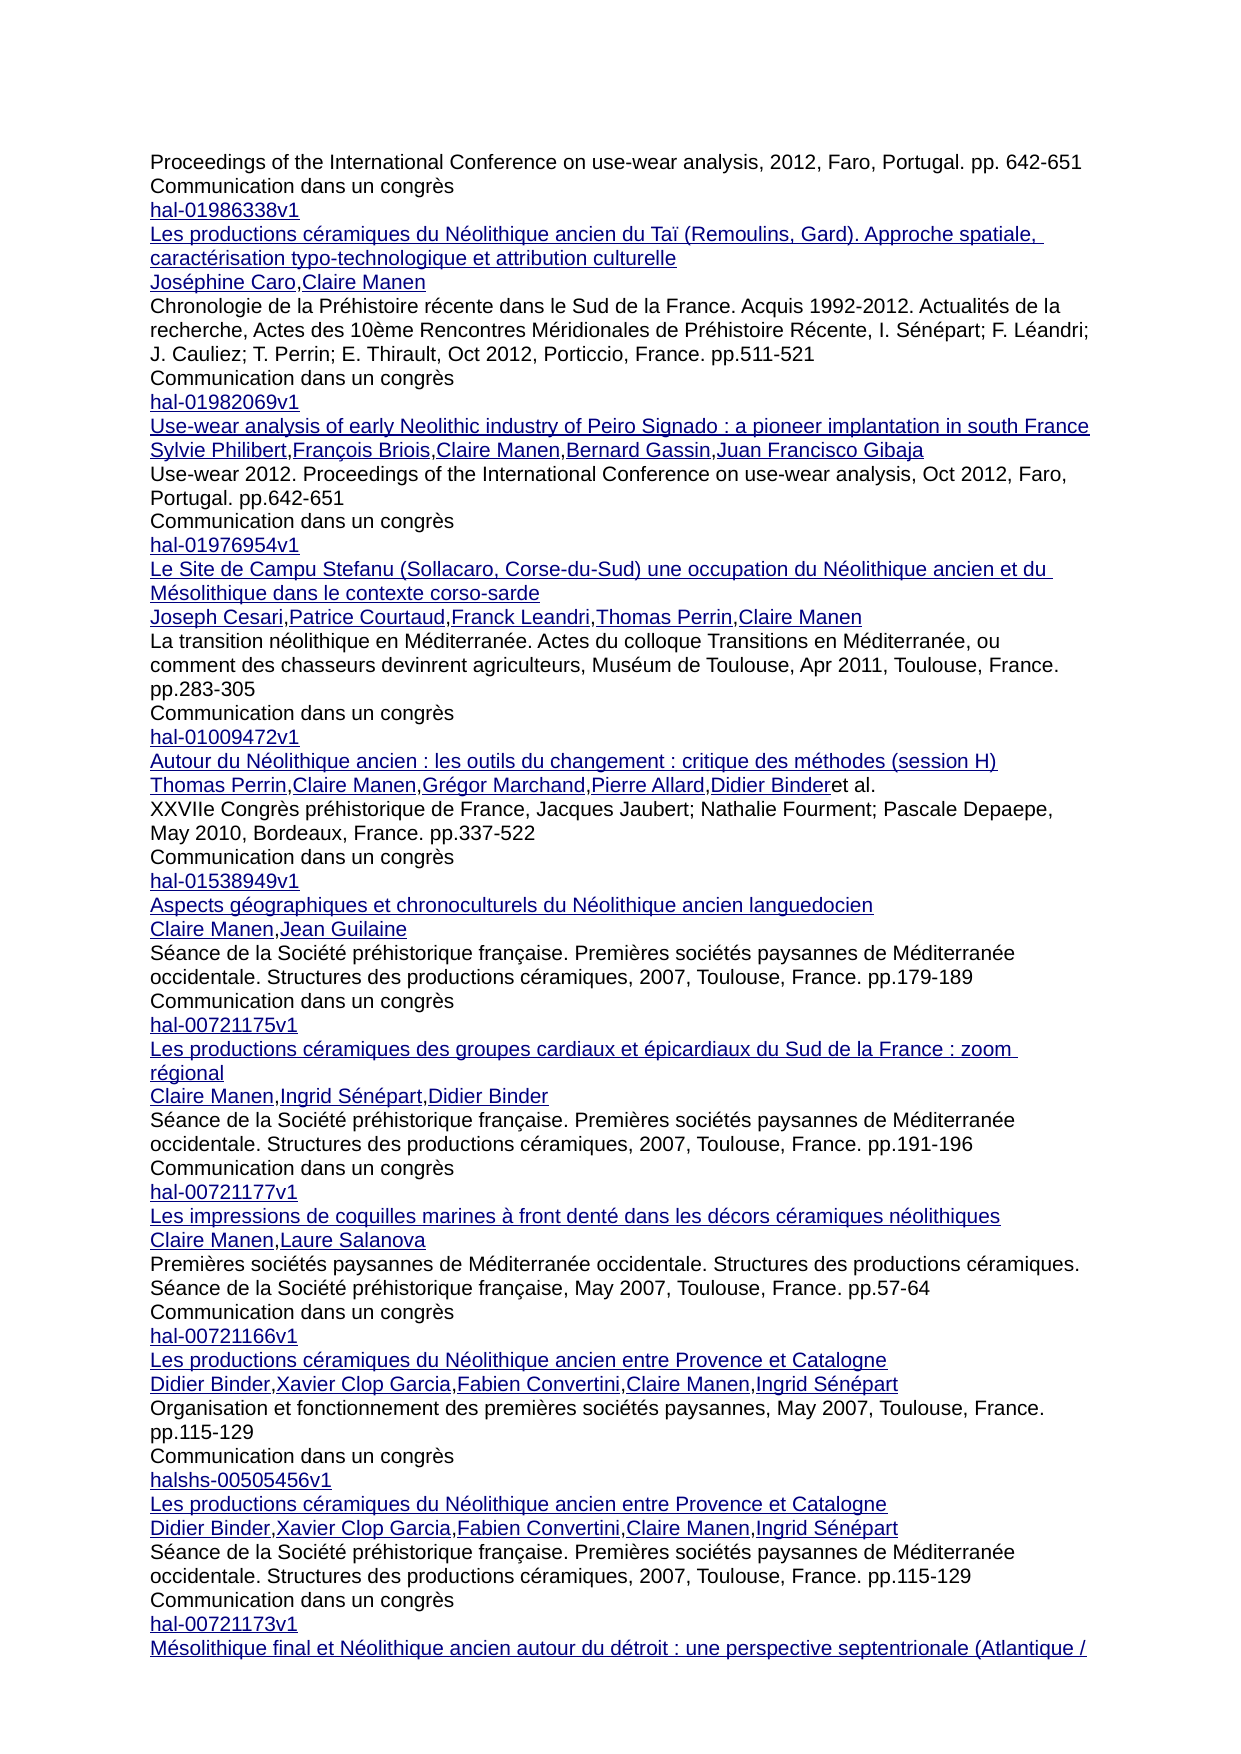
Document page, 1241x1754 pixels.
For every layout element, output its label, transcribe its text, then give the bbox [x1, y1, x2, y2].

table_cell Sylvie Philibert,François Briois,Claire Manen,Bernard Gassin,Juan Francisco Gibaja Use-wear 2012. Proceedings of the International Conference on use-wear analysis, Oct 2012, Faro, Portugal. pp.642-651 Communication dans un congrès hal-01976954v1 [150, 436, 1090, 557]
table_cell Le Site de Campu Stefanu (Sollacaro, Corse-du-Sud) une occupation du Néolithique ancien et du Mésolithique dans le contexte corso-sarde Joseph Cesari,Patrice Courtaud,Franck Leandri,Thomas Perrin,Claire Manen La transition néolithique en Méditerranée. Actes du colloque Transitions en Méditerranée, ou comment des chasseurs devinrent agriculteurs, Muséum de Toulouse, Apr 2011, Toulouse, France. pp.283-305 Communication dans un congrès hal-01009472v1 [150, 557, 1090, 749]
table_cell Mésolithique final et Néolithique ancien autour du détroit : une perspective septentrionale (Atlantique / [150, 1635, 1090, 1659]
table_cell Use-wear analysis of early Neolithic industry of Peiro Signado : a pioneer implantation in south France [150, 414, 1090, 434]
table_cell Proceedings of the International Conference on use-wear analysis, 2012, Faro, Portugal. pp. 642-651 Communication dans un congrès hal-01986338v1 [150, 150, 1090, 222]
table_cell Les productions céramiques du Néolithique ancien du Taï (Remoulins, Gard). Approche spatiale, caractérisation typo-technologique et attribution culturelle Joséphine Caro,Claire Manen Chronologie de la Préhistoire récente dans le Sud de la France. Acquis 1992-2012. Actualités de la recherche, Actes des 10ème Rencontres Méridionales de Préhistoire Récente, I. Sénépart; F. Léandri; J. Cauliez; T. Perrin; E. Thirault, Oct 2012, Porticcio, France. pp.511-521 Communication dans un congrès hal-01982069v1 [150, 222, 1090, 413]
table_cell Les productions céramiques du Néolithique ancien entre Provence et Catalogne Didier Binder,Xavier Clop Garcia,Fabien Convertini,Claire Manen,Ingrid Sénépart Séance de la Société préhistorique française. Premières sociétés paysannes de Méditerranée occidentale. Structures des productions céramiques, 2007, Toulouse, France. pp.115-129 Communication dans un congrès hal-00721173v1 [150, 1492, 1090, 1635]
table_cell Les impressions de coquilles marines à front denté dans les décors céramiques néolithiques Claire Manen,Laure Salanova Premières sociétés paysannes de Méditerranée occidentale. Structures des productions céramiques. Séance de la Société préhistorique française, May 2007, Toulouse, France. pp.57-64 Communication dans un congrès hal-00721166v1 [150, 1204, 1090, 1348]
table_cell Les productions céramiques du Néolithique ancien entre Provence et Catalogne Didier Binder,Xavier Clop Garcia,Fabien Convertini,Claire Manen,Ingrid Sénépart Organisation et fonctionnement des premières sociétés paysannes, May 2007, Toulouse, France. pp.115-129 Communication dans un congrès halshs-00505456v1 [150, 1348, 1090, 1492]
table_cell Les productions céramiques des groupes cardiaux et épicardiaux du Sud de la France : zoom régional Claire Manen,Ingrid Sénépart,Didier Binder Séance de la Société préhistorique française. Premières sociétés paysannes de Méditerranée occidentale. Structures des productions céramiques, 2007, Toulouse, France. pp.191-196 Communication dans un congrès hal-00721177v1 [150, 1036, 1090, 1204]
table_cell Autour du Néolithique ancien : les outils du changement : critique des méthodes (session H) Thomas Perrin,Claire Manen,Grégor Marchand,Pierre Allard,Didier Binderet al. XXVIIe Congrès préhistorique de France, Jacques Jaubert; Nathalie Fourment; Pascale Depaepe, May 2010, Bordeaux, France. pp.337-522 Communication dans un congrès hal-01538949v1 [150, 749, 1090, 893]
table_cell Aspects géographiques et chronoculturels du Néolithique ancien languedocien Claire Manen,Jean Guilaine Séance de la Société préhistorique française. Premières sociétés paysannes de Méditerranée occidentale. Structures des productions céramiques, 2007, Toulouse, France. pp.179-189 Communication dans un congrès hal-00721175v1 [150, 893, 1090, 1036]
